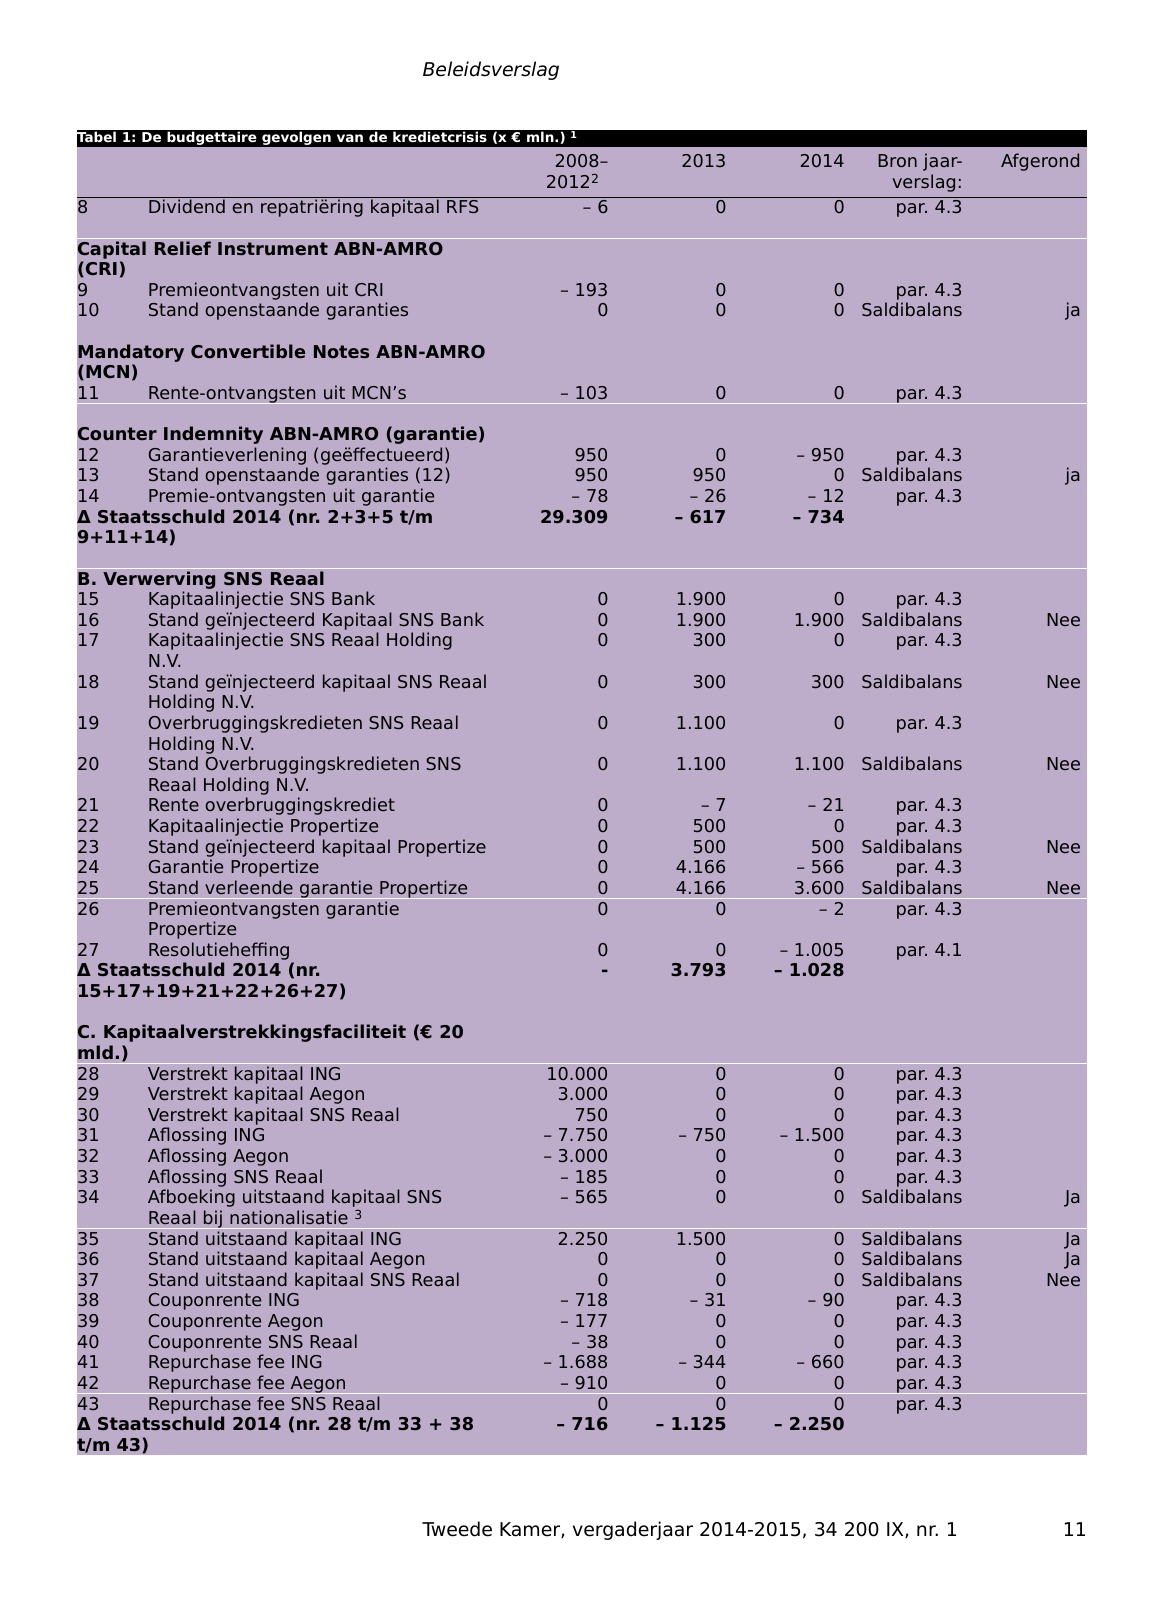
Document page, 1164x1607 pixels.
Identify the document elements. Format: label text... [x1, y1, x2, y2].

table_cell 0 [496, 713, 614, 754]
table_cell 0 [496, 610, 614, 630]
table_cell 1.900 [732, 610, 850, 630]
table_cell 1.900 [614, 589, 732, 610]
table_cell [614, 1002, 732, 1022]
table_cell – 7 [614, 795, 732, 816]
table_cell [77, 1002, 142, 1022]
table_cell Nee [969, 837, 1087, 857]
table_cell Kapitaalinjectie Propertize [142, 816, 496, 837]
table_cell [850, 1414, 968, 1455]
table_cell 0 [732, 1167, 850, 1187]
table_cell [732, 424, 850, 445]
table_cell [969, 383, 1087, 403]
table_cell [969, 548, 1087, 568]
table_cell 8 [77, 198, 142, 218]
table_cell Ja [969, 1249, 1087, 1270]
table_cell 17 [77, 630, 142, 672]
table_cell 0 [614, 1105, 732, 1125]
table_cell 0 [496, 899, 614, 940]
table_cell 29.309 [496, 507, 614, 548]
table_cell 0 [496, 672, 614, 713]
table_cell – 2.250 [732, 1414, 850, 1455]
table_cell [969, 280, 1087, 300]
table_cell 19 [77, 713, 142, 754]
table_cell 21 [77, 795, 142, 816]
table_cell par. 4.3 [850, 589, 968, 610]
table_cell 0 [496, 1270, 614, 1290]
table_cell 0 [614, 445, 732, 465]
table_cell [614, 342, 732, 383]
table_cell [850, 960, 968, 1002]
table_cell Kapitaalinjectie SNS Reaal Holding N.V. [142, 630, 496, 672]
table_cell [969, 816, 1087, 837]
table_cell 0 [732, 198, 850, 218]
table_cell 0 [614, 1187, 732, 1228]
table_cell Resolutieheffing [142, 940, 496, 960]
table_cell Saldibalans [850, 465, 968, 486]
table_cell 0 [614, 1394, 732, 1414]
table_cell par. 4.3 [850, 486, 968, 507]
table_cell [969, 1167, 1087, 1187]
table_cell – 103 [496, 383, 614, 403]
table_cell [969, 321, 1087, 342]
table_cell par. 4.3 [850, 795, 968, 816]
table_cell [969, 857, 1087, 878]
table_cell Saldibalans [850, 837, 968, 857]
table_cell [850, 239, 968, 280]
table_cell 1.500 [614, 1229, 732, 1249]
table_cell 2014 [732, 147, 850, 197]
table_cell 0 [614, 280, 732, 300]
table_cell [969, 960, 1087, 1002]
table_cell [850, 218, 968, 238]
table_cell 30 [77, 1105, 142, 1125]
table_cell – 12 [732, 486, 850, 507]
table_cell [969, 713, 1087, 754]
table_cell 1.100 [614, 713, 732, 754]
table_cell 0 [732, 280, 850, 300]
table_cell 12 [77, 445, 142, 465]
table_cell 0 [614, 1311, 732, 1332]
table_cell [614, 569, 732, 589]
table_cell [732, 1022, 850, 1063]
table_cell – 1.500 [732, 1125, 850, 1146]
table_cell Garantieverlening (geëffectueerd) [142, 445, 496, 465]
table_cell 38 [77, 1290, 142, 1311]
table_cell – 6 [496, 198, 614, 218]
table_cell Nee [969, 1270, 1087, 1290]
table_cell [969, 1002, 1087, 1022]
table_cell 0 [496, 589, 614, 610]
table_cell – 3.000 [496, 1146, 614, 1167]
table_cell par. 4.3 [850, 1373, 968, 1393]
table_cell [77, 404, 142, 424]
table_cell par. 4.3 [850, 899, 968, 940]
table_cell par. 4.3 [850, 1084, 968, 1105]
table_cell par. 4.3 [850, 1311, 968, 1332]
table_cell Nee [969, 878, 1087, 898]
table_cell 950 [614, 465, 732, 486]
table_cell [142, 147, 496, 197]
table_cell par. 4.3 [850, 383, 968, 403]
table_cell [969, 342, 1087, 383]
table_cell 0 [614, 383, 732, 403]
table_cell – 565 [496, 1187, 614, 1228]
table_cell 1.100 [732, 754, 850, 795]
table_cell [732, 218, 850, 238]
table_cell 10.000 [496, 1064, 614, 1084]
table_cell – 566 [732, 857, 850, 878]
table_cell [850, 1022, 968, 1063]
table_cell Saldibalans [850, 1249, 968, 1270]
table_cell 0 [496, 1394, 614, 1414]
table_cell [850, 1002, 968, 1022]
table_cell par. 4.3 [850, 1105, 968, 1125]
table_cell 0 [732, 1229, 850, 1249]
table_cell [969, 507, 1087, 548]
table_cell 300 [614, 630, 732, 672]
table_cell 40 [77, 1332, 142, 1352]
table_cell 1.900 [614, 610, 732, 630]
table_cell 23 [77, 837, 142, 857]
table_cell 0 [496, 878, 614, 898]
table_cell – 1.028 [732, 960, 850, 1002]
table_cell Ja [969, 1229, 1087, 1249]
table_cell [732, 569, 850, 589]
table_cell – 617 [614, 507, 732, 548]
table_cell Stand uitstaand kapitaal ING [142, 1229, 496, 1249]
table_cell – 7.750 [496, 1125, 614, 1146]
table_cell Capital Relief Instrument ABN-AMRO (CRI) [77, 239, 496, 280]
table_cell [969, 1332, 1087, 1352]
table_cell 33 [77, 1167, 142, 1187]
table_cell [850, 507, 968, 548]
table_cell Stand Overbruggingskredieten SNS Reaal Holding N.V. [142, 754, 496, 795]
table_cell 0 [732, 1105, 850, 1125]
table_cell B. Verwerving SNS Reaal [77, 569, 496, 589]
table_cell Couponrente SNS Reaal [142, 1332, 496, 1352]
table_cell [77, 321, 142, 342]
table_cell 3.793 [614, 960, 732, 1002]
table_cell 13 [77, 465, 142, 486]
table_cell 20 [77, 754, 142, 795]
table_cell – 38 [496, 1332, 614, 1352]
table_cell 0 [614, 1146, 732, 1167]
table_cell Stand uitstaand kapitaal Aegon [142, 1249, 496, 1270]
table_cell Couponrente Aegon [142, 1311, 496, 1332]
table_cell [969, 1105, 1087, 1125]
table_cell [142, 1002, 496, 1022]
table_cell [969, 486, 1087, 507]
table_cell 36 [77, 1249, 142, 1270]
table_cell [142, 404, 496, 424]
table_cell 0 [614, 300, 732, 321]
table_cell 3.000 [496, 1084, 614, 1105]
table_cell [969, 1311, 1087, 1332]
table_cell 0 [496, 795, 614, 816]
table_cell [969, 404, 1087, 424]
table_cell 0 [732, 1064, 850, 1084]
table_cell [969, 569, 1087, 589]
table_cell Mandatory Convertible Notes ABN-AMRO (MCN) [77, 342, 496, 383]
table_cell [142, 218, 496, 238]
table_cell Stand openstaande garanties (12) [142, 465, 496, 486]
table_cell 0 [496, 816, 614, 837]
table_cell 41 [77, 1352, 142, 1373]
table_cell – 344 [614, 1352, 732, 1373]
table_cell [77, 147, 142, 197]
table_cell Kapitaalinjectie SNS Bank [142, 589, 496, 610]
table_cell ja [969, 465, 1087, 486]
table_cell [969, 1146, 1087, 1167]
table_cell [969, 795, 1087, 816]
table_cell [77, 218, 142, 238]
table_cell 500 [732, 837, 850, 857]
table_cell [496, 239, 614, 280]
table_cell 0 [732, 1187, 850, 1228]
table_cell 11 [77, 383, 142, 403]
table_cell 27 [77, 940, 142, 960]
table_cell – 910 [496, 1373, 614, 1393]
table_cell – 2 [732, 899, 850, 940]
table_cell 32 [77, 1146, 142, 1167]
table_cell par. 4.3 [850, 280, 968, 300]
table_cell [850, 342, 968, 383]
table_cell - [496, 960, 614, 1002]
table_cell Δ Staatsschuld 2014 (nr. 2+3+5 t/m 9+11+14) [77, 507, 496, 548]
table_cell – 718 [496, 1290, 614, 1311]
table_cell 0 [732, 589, 850, 610]
table_cell Couponrente ING [142, 1290, 496, 1311]
table_cell – 26 [614, 486, 732, 507]
table_cell [496, 1022, 614, 1063]
table_cell [850, 569, 968, 589]
table_cell 0 [732, 1146, 850, 1167]
table_cell Aflossing SNS Reaal [142, 1167, 496, 1187]
table_cell – 950 [732, 445, 850, 465]
table_cell – 1.005 [732, 940, 850, 960]
table_cell Verstrekt kapitaal SNS Reaal [142, 1105, 496, 1125]
table_cell Premieontvangsten uit CRI [142, 280, 496, 300]
table_cell 950 [496, 465, 614, 486]
table_cell 500 [614, 837, 732, 857]
table_cell – 31 [614, 1290, 732, 1311]
table_cell 0 [614, 899, 732, 940]
table_cell Stand verleende garantie Propertize [142, 878, 496, 898]
table_cell [732, 404, 850, 424]
table_cell par. 4.3 [850, 713, 968, 754]
table_cell 0 [732, 1084, 850, 1105]
table_cell 3.600 [732, 878, 850, 898]
table_cell 29 [77, 1084, 142, 1105]
table_cell [496, 342, 614, 383]
table_cell Premie-ontvangsten uit garantie [142, 486, 496, 507]
table_cell Dividend en repatriëring kapitaal RFS [142, 198, 496, 218]
table_header Tabel 1: De budgettaire gevolgen van de kredietcrisis (x € mln.) 1 [77, 130, 1087, 146]
table_cell 2013 [614, 147, 732, 197]
table_cell 950 [496, 445, 614, 465]
table_cell [732, 342, 850, 383]
table_cell [969, 198, 1087, 218]
table_cell 34 [77, 1187, 142, 1228]
table_cell [969, 239, 1087, 280]
table_cell par. 4.3 [850, 1352, 968, 1373]
table_cell par. 4.1 [850, 940, 968, 960]
table_cell 0 [732, 1332, 850, 1352]
table_cell Premieontvangsten garantie Propertize [142, 899, 496, 940]
table_cell – 177 [496, 1311, 614, 1332]
table_cell Stand geïnjecteerd kapitaal SNS Reaal Holding N.V. [142, 672, 496, 713]
table_cell [969, 1022, 1087, 1063]
table_cell 0 [732, 383, 850, 403]
table_cell Saldibalans [850, 610, 968, 630]
table_cell [77, 548, 142, 568]
table_cell par. 4.3 [850, 1167, 968, 1187]
table_cell [614, 1022, 732, 1063]
table_cell [614, 239, 732, 280]
table_cell Verstrekt kapitaal Aegon [142, 1084, 496, 1105]
table_cell Afgerond [969, 147, 1087, 197]
table_cell 9 [77, 280, 142, 300]
table_cell [496, 1002, 614, 1022]
table_cell 39 [77, 1311, 142, 1332]
table_cell par. 4.3 [850, 816, 968, 837]
table_cell 0 [732, 630, 850, 672]
table_cell Repurchase fee Aegon [142, 1373, 496, 1393]
table_cell – 193 [496, 280, 614, 300]
table_cell Stand geïnjecteerd kapitaal Propertize [142, 837, 496, 857]
table_cell 0 [496, 1249, 614, 1270]
table_cell Repurchase fee ING [142, 1352, 496, 1373]
table_cell [496, 218, 614, 238]
table_cell 16 [77, 610, 142, 630]
table_cell Bron jaar- verslag: [850, 147, 968, 197]
table_cell 0 [732, 1270, 850, 1290]
table_cell 0 [496, 940, 614, 960]
table_cell 37 [77, 1270, 142, 1290]
table_cell 0 [732, 713, 850, 754]
table_cell Saldibalans [850, 1187, 968, 1228]
table_cell [969, 1084, 1087, 1105]
table_cell 0 [614, 198, 732, 218]
table_cell – 90 [732, 1290, 850, 1311]
table_cell 300 [614, 672, 732, 713]
table_cell [614, 548, 732, 568]
table_cell [969, 1125, 1087, 1146]
table_cell [850, 404, 968, 424]
table_cell par. 4.3 [850, 445, 968, 465]
table_cell [969, 1290, 1087, 1311]
table_cell [142, 548, 496, 568]
table_cell [614, 424, 732, 445]
table_cell 0 [496, 754, 614, 795]
table_cell – 78 [496, 486, 614, 507]
table_cell C. Kapitaalverstrekkingsfaciliteit (€ 20 mld.) [77, 1022, 496, 1063]
table_cell [969, 218, 1087, 238]
table_cell [969, 1394, 1087, 1414]
table_cell 0 [732, 1373, 850, 1393]
table_cell 2008–20122 [496, 147, 614, 197]
table_cell par. 4.3 [850, 1332, 968, 1352]
table_cell 0 [732, 1311, 850, 1332]
table_cell – 716 [496, 1414, 614, 1455]
table_cell – 734 [732, 507, 850, 548]
table_cell [614, 321, 732, 342]
table_cell Saldibalans [850, 754, 968, 795]
table_cell 25 [77, 878, 142, 898]
table_cell Δ Staatsschuld 2014 (nr. 28 t/m 33 + 38 t/m 43) [77, 1414, 496, 1455]
table_cell 0 [732, 465, 850, 486]
table_cell par. 4.3 [850, 1290, 968, 1311]
table_cell Rente overbruggingskrediet [142, 795, 496, 816]
table_cell Aflossing ING [142, 1125, 496, 1146]
table_cell 0 [496, 300, 614, 321]
table_cell [732, 548, 850, 568]
table_cell – 1.688 [496, 1352, 614, 1373]
table_cell – 750 [614, 1125, 732, 1146]
table_cell 43 [77, 1394, 142, 1414]
table_cell 0 [614, 940, 732, 960]
table_cell par. 4.3 [850, 198, 968, 218]
table_cell [969, 1414, 1087, 1455]
table_cell Afboeking uitstaand kapitaal SNS Reaal bij nationalisatie 3 [142, 1187, 496, 1228]
table_cell Rente-ontvangsten uit MCN’s [142, 383, 496, 403]
table_cell 4.166 [614, 857, 732, 878]
table_cell 31 [77, 1125, 142, 1146]
table_cell Ja [969, 1187, 1087, 1228]
table_cell Stand openstaande garanties [142, 300, 496, 321]
table_cell par. 4.3 [850, 630, 968, 672]
table_cell 35 [77, 1229, 142, 1249]
table_cell Aflossing Aegon [142, 1146, 496, 1167]
table_cell Garantie Propertize [142, 857, 496, 878]
table_cell [969, 899, 1087, 940]
table_cell Verstrekt kapitaal ING [142, 1064, 496, 1084]
table_cell 0 [614, 1270, 732, 1290]
table_cell 0 [732, 1394, 850, 1414]
table_cell 10 [77, 300, 142, 321]
table_cell – 185 [496, 1167, 614, 1187]
table_cell par. 4.3 [850, 1146, 968, 1167]
table_cell 0 [496, 837, 614, 857]
table_cell 0 [732, 816, 850, 837]
table_cell Nee [969, 672, 1087, 713]
table_cell Nee [969, 610, 1087, 630]
table_cell Counter Indemnity ABN-AMRO (garantie) [77, 424, 496, 445]
table_cell [969, 1352, 1087, 1373]
table_cell [969, 630, 1087, 672]
table_cell par. 4.3 [850, 1394, 968, 1414]
table_cell – 21 [732, 795, 850, 816]
table_cell Saldibalans [850, 1229, 968, 1249]
table_cell par. 4.3 [850, 1125, 968, 1146]
table_cell [850, 321, 968, 342]
table_cell 300 [732, 672, 850, 713]
table_cell 0 [732, 300, 850, 321]
table_cell [142, 321, 496, 342]
table_cell [496, 548, 614, 568]
table_cell [969, 1064, 1087, 1084]
table_cell 0 [614, 1064, 732, 1084]
table_cell [496, 569, 614, 589]
table_cell [969, 940, 1087, 960]
table_cell Saldibalans [850, 300, 968, 321]
table_cell Overbruggingskredieten SNS Reaal Holding N.V. [142, 713, 496, 754]
table_cell Saldibalans [850, 878, 968, 898]
table_cell 0 [614, 1249, 732, 1270]
table_cell Repurchase fee SNS Reaal [142, 1394, 496, 1414]
table_cell [969, 589, 1087, 610]
table_cell 750 [496, 1105, 614, 1125]
table_cell [732, 321, 850, 342]
table_cell [850, 548, 968, 568]
table_cell [969, 424, 1087, 445]
table_cell Saldibalans [850, 672, 968, 713]
table_cell [732, 1002, 850, 1022]
table_cell Nee [969, 754, 1087, 795]
table_cell Stand uitstaand kapitaal SNS Reaal [142, 1270, 496, 1290]
table_cell 0 [496, 630, 614, 672]
table_cell [496, 404, 614, 424]
table_cell 42 [77, 1373, 142, 1393]
table_cell [614, 404, 732, 424]
table_cell Δ Staatsschuld 2014 (nr. 15+17+19+21+22+26+27) [77, 960, 496, 1002]
table_cell 0 [614, 1084, 732, 1105]
table_cell 4.166 [614, 878, 732, 898]
table_cell 24 [77, 857, 142, 878]
table_cell 0 [614, 1167, 732, 1187]
table_cell [496, 424, 614, 445]
table_cell 0 [496, 857, 614, 878]
table_cell [850, 424, 968, 445]
table_cell Stand geïnjecteerd Kapitaal SNS Bank [142, 610, 496, 630]
table_cell – 660 [732, 1352, 850, 1373]
table_cell 500 [614, 816, 732, 837]
table_cell 22 [77, 816, 142, 837]
table_cell Saldibalans [850, 1270, 968, 1290]
table_cell 1.100 [614, 754, 732, 795]
table_cell 0 [614, 1373, 732, 1393]
table_cell 14 [77, 486, 142, 507]
table_cell 28 [77, 1064, 142, 1084]
table_cell 26 [77, 899, 142, 940]
table_cell 0 [614, 1332, 732, 1352]
table_cell [969, 1373, 1087, 1393]
table_cell 15 [77, 589, 142, 610]
table_cell par. 4.3 [850, 1064, 968, 1084]
table_cell [614, 218, 732, 238]
table_cell – 1.125 [614, 1414, 732, 1455]
table_cell ja [969, 300, 1087, 321]
table_cell [732, 239, 850, 280]
table_cell [969, 445, 1087, 465]
table_cell 0 [732, 1249, 850, 1270]
table_cell 18 [77, 672, 142, 713]
table_cell 2.250 [496, 1229, 614, 1249]
table_cell [496, 321, 614, 342]
table_cell par. 4.3 [850, 857, 968, 878]
